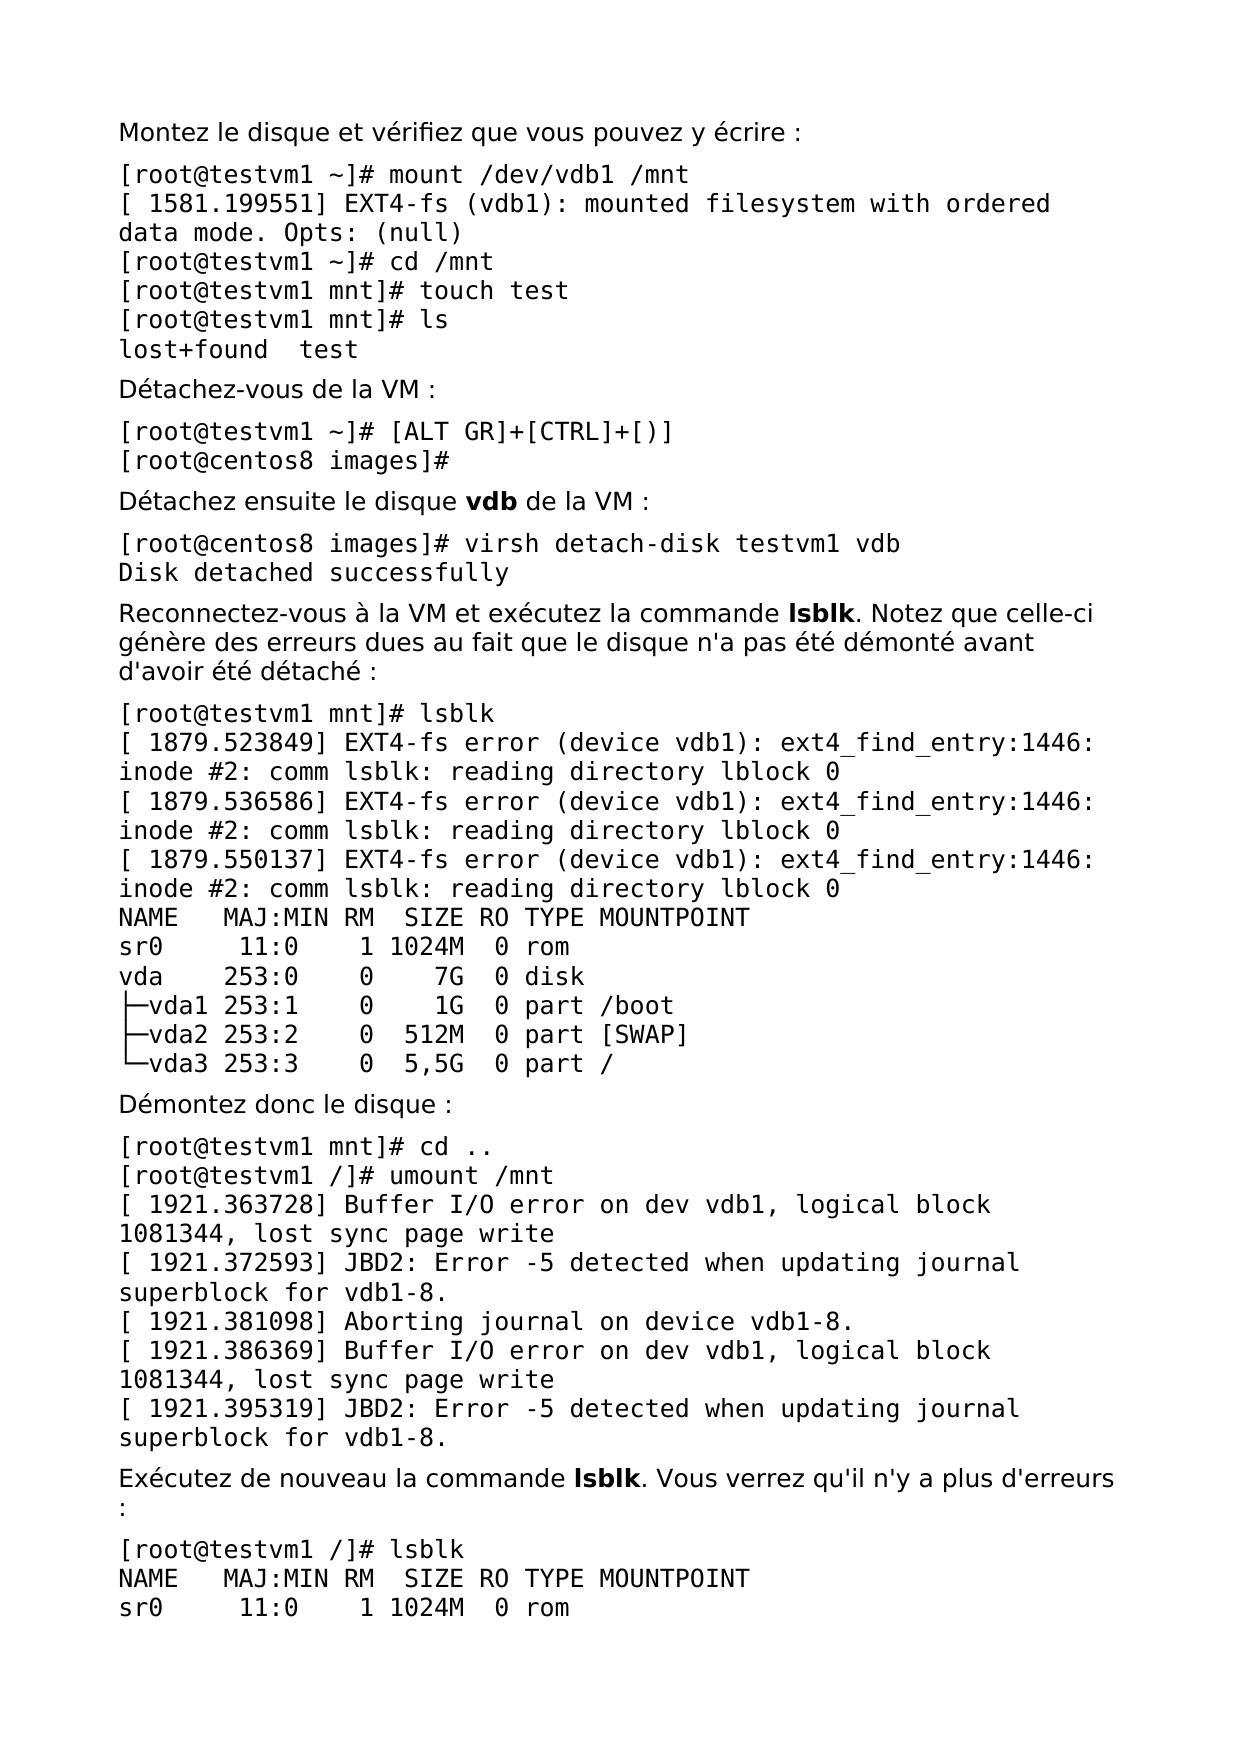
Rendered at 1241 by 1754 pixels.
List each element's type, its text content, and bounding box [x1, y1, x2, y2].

text [root@testvm1 mnt]# lsblk [ 1879.523849] EXT4-fs error (device vdb1): ext4_find_entry:1446: inode #2: comm lsblk: reading directory lblock 0 [ 1879.536586] EXT4-fs error (device vdb1): ext4_find_entry:1446: inode #2: comm lsblk: reading directory lblock 0 [ 1879.550137] EXT4-fs error (device vdb1): ext4_find_entry:1446: inode #2: comm lsblk: reading directory lblock 0 NAME MAJ:MIN RM SIZE RO TYPE MOUNTPOINT sr0 11:0 1 1024M 0 rom vda 253:0 0 7G 0 disk ├─vda1 253:1 0 1G 0 part /boot ├─vda2 253:2 0 512M 0 part [SWAP] └─vda3 253:3 0 5,5G 0 part / [118, 699, 1122, 1078]
text [root@centos8 images]# virsh detach-disk testvm1 vdb Disk detached successfully [118, 529, 1122, 587]
text Détachez ensuite le disque vdb de la VM : [118, 487, 1122, 517]
text Détachez-vous de la VM : [118, 376, 1122, 405]
text [root@testvm1 mnt]# cd .. [root@testvm1 /]# umount /mnt [ 1921.363728] Buffer I/O error on dev vdb1, logical block 1081344, lost sync page write [ 1921.372593] JBD2: Error -5 detected when updating journal superblock for vdb1-8. [ 1921.381098] Aborting journal on device vdb1-8. [ 1921.386369] Buffer I/O error on dev vdb1, logical block 1081344, lost sync page write [ 1921.395319] JBD2: Error -5 detected when updating journal superblock for vdb1-8. [118, 1132, 1122, 1453]
text Exécutez de nouveau la commande lsblk. Vous verrez qu'il n'y a plus d'erreurs : [118, 1464, 1122, 1523]
text Reconnectez-vous à la VM et exécutez la commande lsblk. Notez que celle-ci génère des erreurs dues au fait que le disque n'a pas été démonté avant d'avoir été détaché : [118, 599, 1122, 687]
text [root@testvm1 ~]# mount /dev/vdb1 /mnt [ 1581.199551] EXT4-fs (vdb1): mounted filesystem with ordered data mode. Opts: (null) [root@testvm1 ~]# cd /mnt [root@testvm1 mnt]# touch test [root@testvm1 mnt]# ls lost+found test [118, 160, 1122, 364]
text [root@testvm1 ~]# [ALT GR]+[CTRL]+[)] [root@centos8 images]# [118, 417, 1122, 476]
text [root@testvm1 /]# lsblk NAME MAJ:MIN RM SIZE RO TYPE MOUNTPOINT sr0 11:0 1 1024M 0 rom [118, 1535, 1122, 1623]
text Démontez donc le disque : [118, 1090, 1122, 1119]
text Montez le disque et vérifiez que vous pouvez y écrire : [118, 118, 1122, 147]
